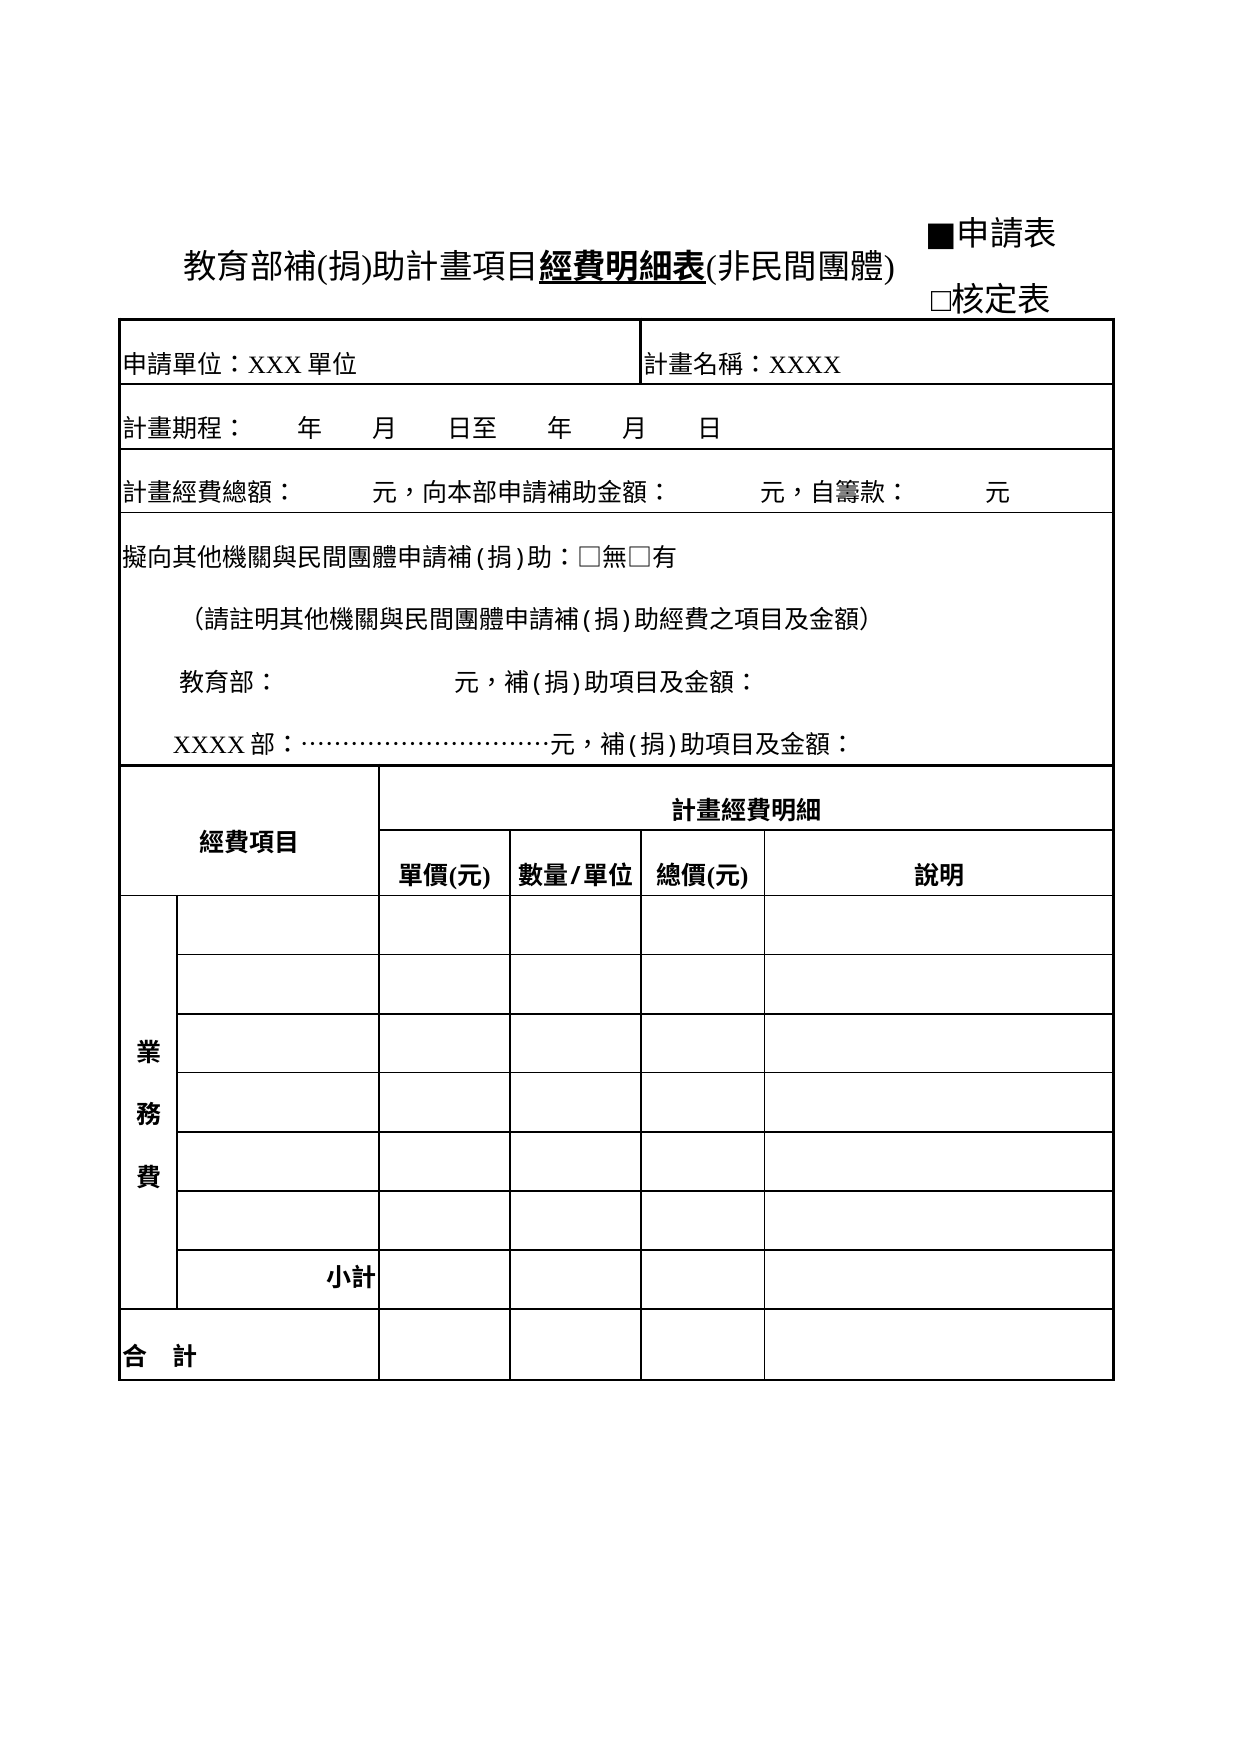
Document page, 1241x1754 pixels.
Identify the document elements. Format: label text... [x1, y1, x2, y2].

table_cell [642, 1192, 764, 1249]
table_cell 計畫期程： 年 月 日至 年 月 日 [121, 385, 1112, 448]
table_cell [511, 955, 640, 1013]
table_cell [511, 1073, 640, 1131]
table_cell [511, 1251, 640, 1308]
table_cell [511, 1310, 640, 1379]
table_cell [380, 896, 509, 954]
table_cell 單價(元) [380, 831, 509, 895]
table_header ■申請表 [901, 190, 1081, 252]
table_cell [765, 1192, 1112, 1249]
table_cell 合 計 [121, 1310, 378, 1379]
table_cell □核定表 [901, 252, 1081, 318]
table_cell [178, 955, 378, 1013]
table_cell [178, 896, 378, 954]
table_cell [642, 896, 764, 954]
table_cell 數量/單位 [511, 831, 640, 895]
table_cell [765, 1073, 1112, 1131]
table_cell [765, 1251, 1112, 1308]
table_cell 計畫名稱：XXXX [642, 321, 1112, 383]
table_header [120, 190, 177, 252]
table_cell [642, 1310, 764, 1379]
table_cell [511, 1015, 640, 1072]
table_cell [765, 955, 1112, 1013]
table_cell [380, 1310, 509, 1379]
table_cell 經費項目 [121, 767, 378, 895]
table_cell [765, 896, 1112, 954]
table_cell [380, 1133, 509, 1190]
table_cell 說明 [765, 831, 1112, 895]
table_cell 申請單位：XXX單位 [121, 321, 639, 383]
table_cell 總價(元) [642, 831, 764, 895]
table_cell [511, 1192, 640, 1249]
table_cell [765, 1133, 1112, 1190]
table_cell [642, 1251, 764, 1308]
table_cell [642, 955, 764, 1013]
table_cell [511, 1133, 640, 1190]
table_cell [380, 1015, 509, 1072]
table_cell [178, 1192, 378, 1249]
table_cell 小計 [178, 1251, 378, 1308]
table_cell [178, 1073, 378, 1131]
table_cell 業務費 [121, 896, 176, 1308]
table_header [1081, 190, 1113, 252]
table_cell [1081, 252, 1113, 318]
table_cell [380, 955, 509, 1013]
table_cell 擬向其他機關與民間團體申請補(捐)助：□無□有 （請註明其他機關與民間團體申請補(捐)助經費之項目及金額） 教育部： 元，補(捐)助項目及金額： XXXX部：…………………………元，補(捐)助項目及金額： [121, 513, 1112, 763]
table_cell [380, 1251, 509, 1308]
table_cell [380, 1192, 509, 1249]
table_cell [120, 252, 177, 318]
table_header 教育部補(捐)助計畫項目經費明細表(非民間團體) [177, 190, 901, 318]
table_cell [765, 1015, 1112, 1072]
table_cell [178, 1133, 378, 1190]
table_cell 計畫經費明細 [380, 767, 1112, 829]
table_cell [642, 1133, 764, 1190]
table_cell [511, 896, 640, 954]
table_cell [380, 1073, 509, 1131]
table_cell [765, 1310, 1112, 1379]
table_cell [642, 1073, 764, 1131]
table_cell 計畫經費總額： 元，向本部申請補助金額： 元，自籌款： 元 [121, 450, 1112, 512]
table_cell [178, 1015, 378, 1072]
table_cell [642, 1015, 764, 1072]
